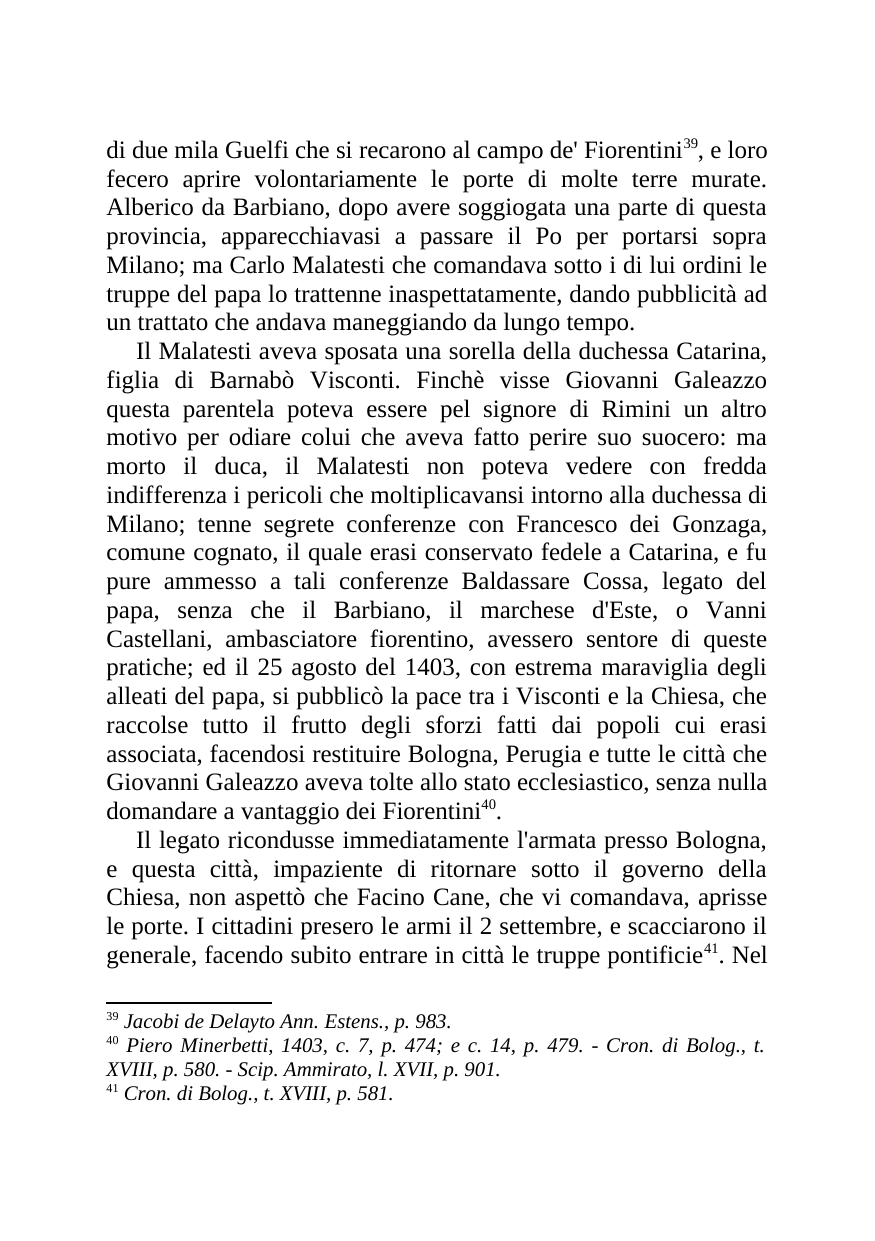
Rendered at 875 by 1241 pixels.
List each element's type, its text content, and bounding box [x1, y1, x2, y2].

text di due mila Guelfi che si recarono al campo de' Fiorentini, e loro fecero aprire volontariamente le porte di molte terre murate. Alberico da Barbiano, dopo avere soggiogata una parte di questa provincia, apparecchiavasi a passare il Po per portarsi sopra Milano; ma Carlo Malatesti che comandava sotto i di lui ordini le truppe del papa lo trattenne inaspettatamente, dando pubblicità ad un trattato che andava maneggiando da lungo tempo. [106, 135, 768, 336]
text Il Malatesti aveva sposata una sorella della duchessa Catarina, figlia di Barnabò Visconti. Finchè visse Giovanni Galeazzo questa parentela poteva essere pel signore di Rimini un altro motivo per odiare colui che aveva fatto perire suo suocero: ma morto il duca, il Malatesti non poteva vedere con fredda indifferenza i pericoli che moltiplicavansi intorno alla duchessa di Milano; tenne segrete conferenze con Francesco dei Gonzaga, comune cognato, il quale erasi conservato fedele a Catarina, e fu pure ammesso a tali conferenze Baldassare Cossa, legato del papa, senza che il Barbiano, il marchese d'Este, o Vanni Castellani, ambasciatore fiorentino, avessero sentore di queste pratiche; ed il 25 agosto del 1403, con estrema maraviglia degli alleati del papa, si pubblicò la pace tra i Visconti e la Chiesa, che raccolse tutto il frutto degli sforzi fatti dai popoli cui erasi associata, facendosi restituire Bologna, Perugia e tutte le città che Giovanni Galeazzo aveva tolte allo stato ecclesiastico, senza nulla domandare a vantaggio dei Fiorentini. [106, 336, 768, 825]
text Cron. di Bolog., t. XVIII, p. 581. [106, 1081, 768, 1105]
text Il legato ricondusse immediatamente l'armata presso Bologna, e questa città, impaziente di ritornare sotto il governo della Chiesa, non aspettò che Facino Cane, che vi comandava, aprisse le porte. I cittadini presero le armi il 2 settembre, e scacciarono il generale, facendo subito entrare in città le truppe pontificie. Nel seguente ottobre i Perugini, dopo avere avuta una lettera della duchessa di Milano, che loro rendeva la libertà; aprirono egualmente le porte a Giannello Tommacelli, fratello del papa, e richiamarono i fuorusciti. [106, 825, 768, 969]
text Piero Minerbetti, 1403, c. 7, p. 474; e c. 14, p. 479. - Cron. di Bolog., t. XVIII, p. 580. - Scip. Ammirato, l. XVII, p. 901. [106, 1033, 768, 1081]
text Jacobi de Delayto Ann. Estens., p. 983. [106, 1009, 768, 1033]
